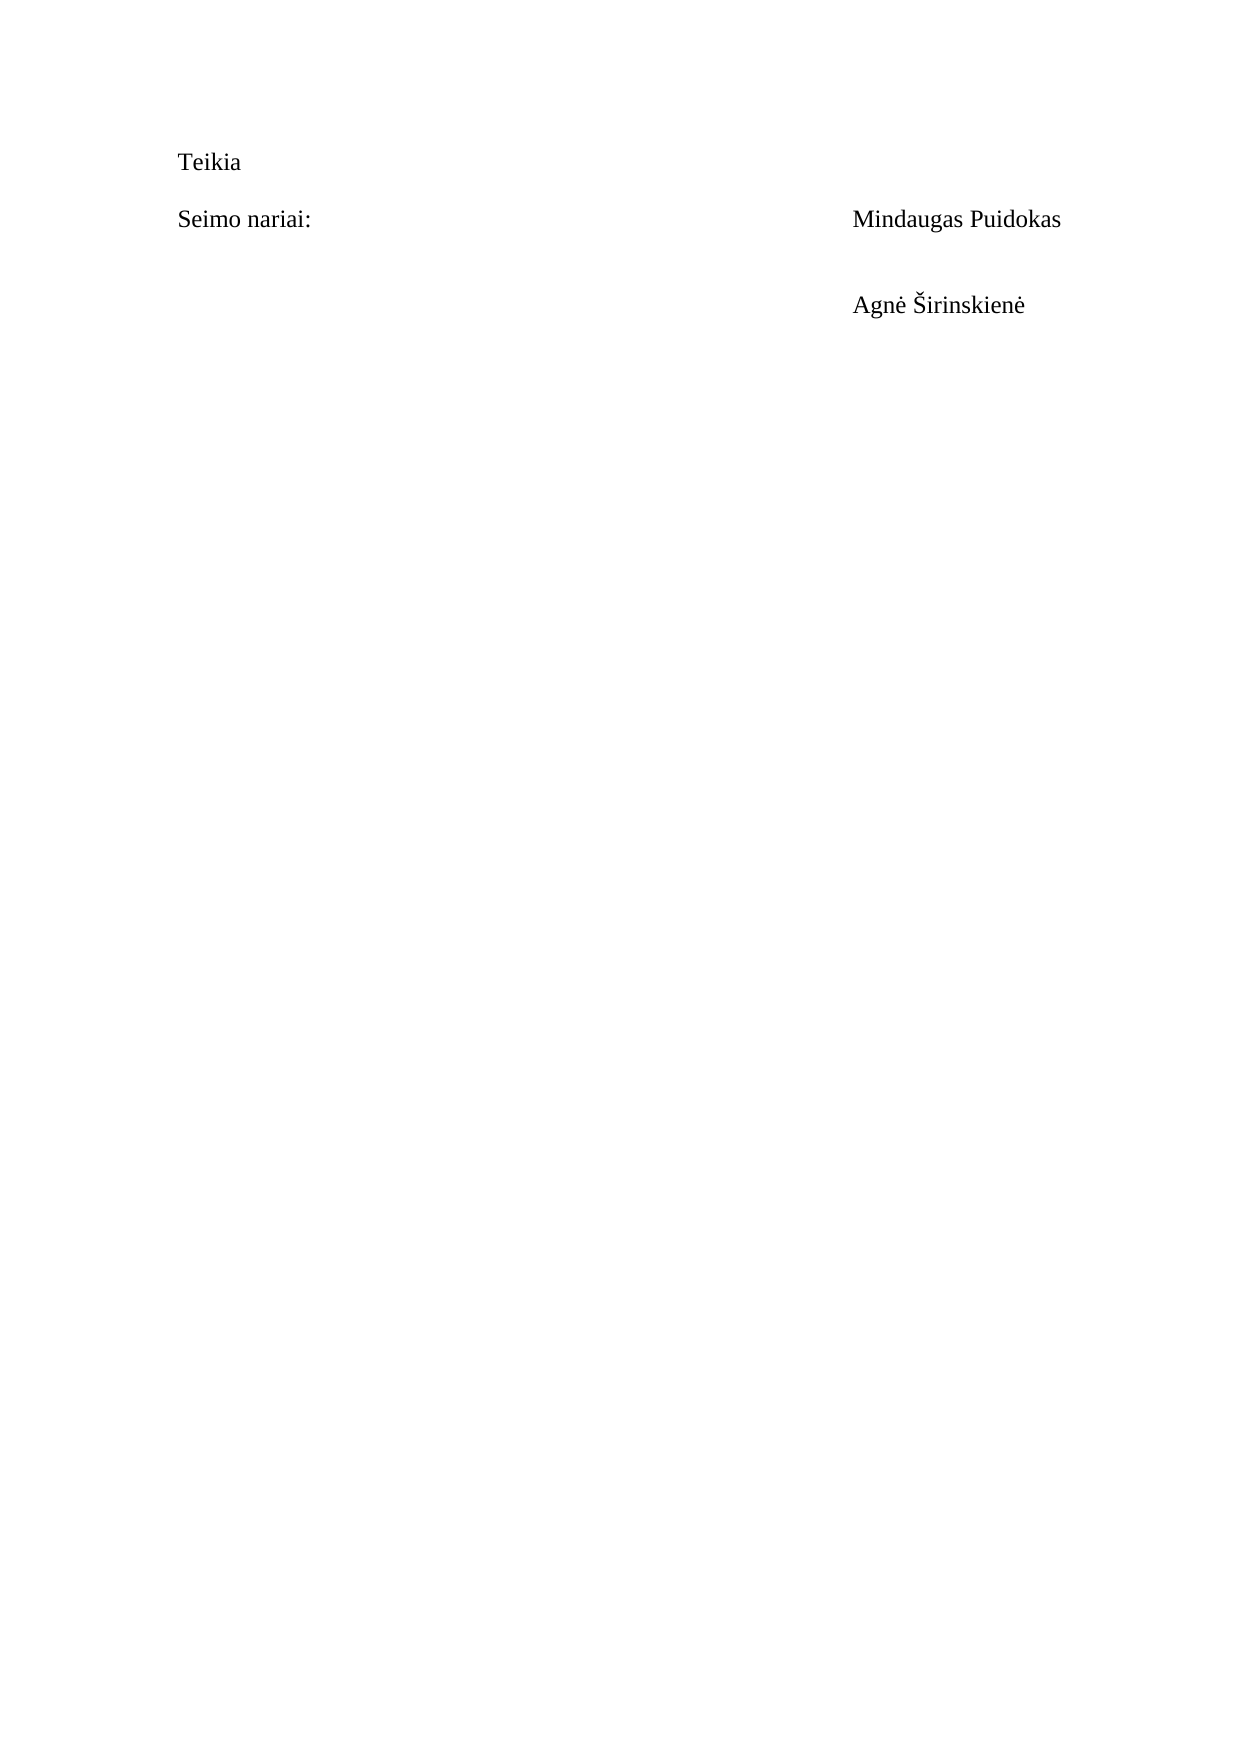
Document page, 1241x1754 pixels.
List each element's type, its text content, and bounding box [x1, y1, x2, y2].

text Agnė Širinskienė [177, 291, 1181, 319]
text Seimo nariai: Mindaugas Puidokas [177, 204, 1181, 233]
text Teikia [177, 147, 1181, 176]
